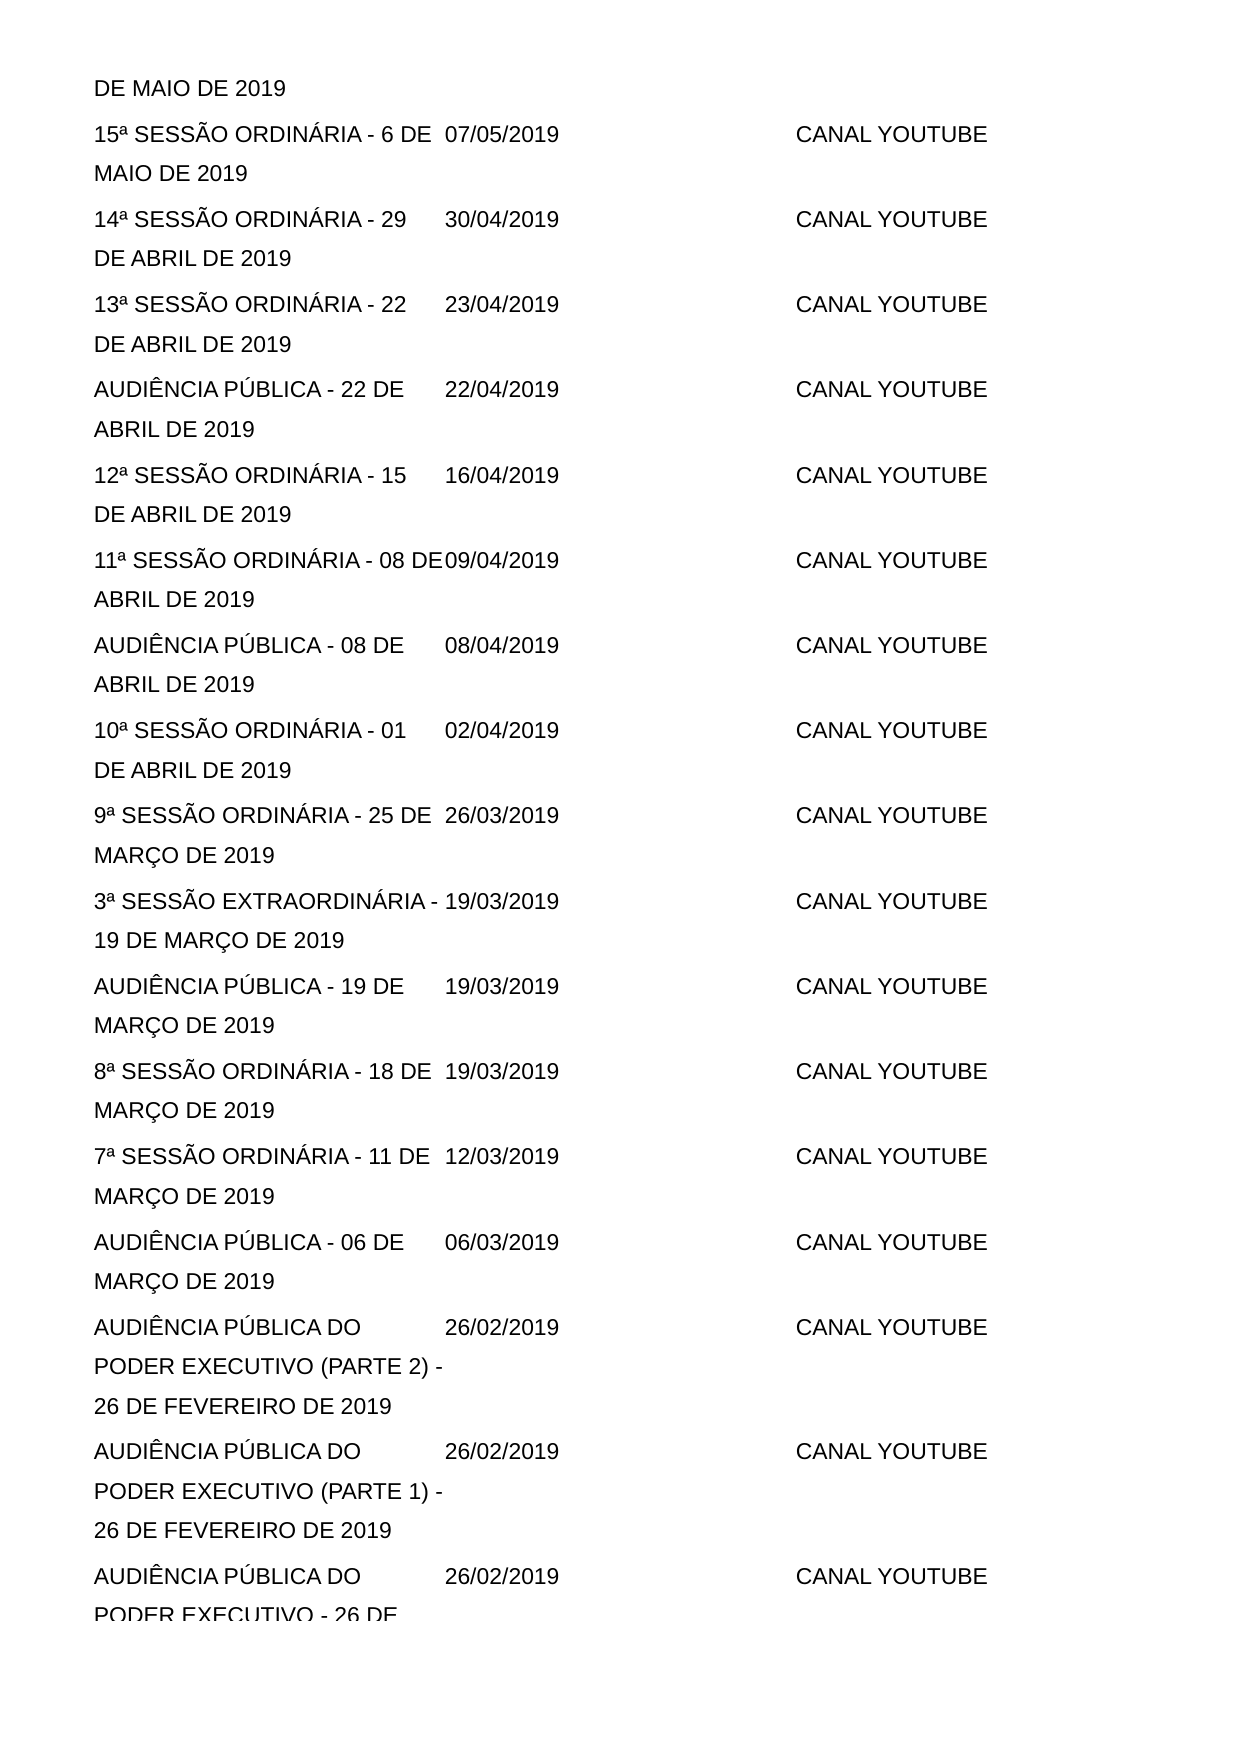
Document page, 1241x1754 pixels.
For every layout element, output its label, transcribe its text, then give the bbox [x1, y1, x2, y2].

table_cell 19/03/2019 [445, 888, 796, 973]
table_cell 8ª SESSÃO ORDINÁRIA - 18 DE MARÇO DE 2019 [94, 1058, 444, 1143]
table_cell AUDIÊNCIA PÚBLICA DO PODER EXECUTIVO - 26 DE [94, 1563, 444, 1620]
table_cell 16/04/2019 [445, 462, 796, 547]
table_cell 26/02/2019 [445, 1314, 796, 1438]
table_cell 26/03/2019 [445, 803, 796, 888]
table_cell CANAL YOUTUBE [796, 462, 1146, 547]
table_cell 26/02/2019 [445, 1563, 796, 1620]
table_cell 10ª SESSÃO ORDINÁRIA - 01 DE ABRIL DE 2019 [94, 717, 444, 802]
table_cell 12/03/2019 [445, 1143, 796, 1228]
table_cell 02/04/2019 [445, 717, 796, 802]
table_cell 26/02/2019 [445, 1438, 796, 1563]
table_cell 11ª SESSÃO ORDINÁRIA - 08 DE ABRIL DE 2019 [94, 547, 444, 632]
table_cell AUDIÊNCIA PÚBLICA - 19 DE MARÇO DE 2019 [94, 973, 444, 1058]
table_cell 30/04/2019 [445, 206, 796, 291]
table_cell CANAL YOUTUBE [796, 803, 1146, 888]
table_cell [445, 75, 796, 121]
table_cell CANAL YOUTUBE [796, 1229, 1146, 1314]
table_cell 06/03/2019 [445, 1229, 796, 1314]
table_cell AUDIÊNCIA PÚBLICA DO PODER EXECUTIVO (PARTE 2) - 26 DE FEVEREIRO DE 2019 [94, 1314, 444, 1438]
table_cell CANAL YOUTUBE [796, 121, 1146, 206]
table_cell CANAL YOUTUBE [796, 632, 1146, 717]
table_cell 23/04/2019 [445, 291, 796, 376]
table_cell CANAL YOUTUBE [796, 206, 1146, 291]
table_cell 22/04/2019 [445, 376, 796, 462]
table_cell CANAL YOUTUBE [796, 1438, 1146, 1563]
table_cell CANAL YOUTUBE [796, 1143, 1146, 1228]
table_cell CANAL YOUTUBE [796, 1563, 1146, 1620]
table_cell AUDIÊNCIA PÚBLICA - 06 DE MARÇO DE 2019 [94, 1229, 444, 1314]
table_cell 07/05/2019 [445, 121, 796, 206]
table_cell DE MAIO DE 2019 [94, 75, 444, 121]
table_cell 19/03/2019 [445, 973, 796, 1058]
table_cell CANAL YOUTUBE [796, 376, 1146, 462]
table_cell 7ª SESSÃO ORDINÁRIA - 11 DE MARÇO DE 2019 [94, 1143, 444, 1228]
table_cell AUDIÊNCIA PÚBLICA DO PODER EXECUTIVO (PARTE 1) - 26 DE FEVEREIRO DE 2019 [94, 1438, 444, 1563]
table_cell CANAL YOUTUBE [796, 1058, 1146, 1143]
table_cell 19/03/2019 [445, 1058, 796, 1143]
table_cell CANAL YOUTUBE [796, 888, 1146, 973]
table_cell 09/04/2019 [445, 547, 796, 632]
table_cell AUDIÊNCIA PÚBLICA - 08 DE ABRIL DE 2019 [94, 632, 444, 717]
table_cell 13ª SESSÃO ORDINÁRIA - 22 DE ABRIL DE 2019 [94, 291, 444, 376]
table_cell 14ª SESSÃO ORDINÁRIA - 29 DE ABRIL DE 2019 [94, 206, 444, 291]
table_cell CANAL YOUTUBE [796, 973, 1146, 1058]
table_cell CANAL YOUTUBE [796, 717, 1146, 802]
table_cell 12ª SESSÃO ORDINÁRIA - 15 DE ABRIL DE 2019 [94, 462, 444, 547]
table_cell CANAL YOUTUBE [796, 547, 1146, 632]
table_cell CANAL YOUTUBE [796, 1314, 1146, 1438]
table_cell 08/04/2019 [445, 632, 796, 717]
table_cell 3ª SESSÃO EXTRAORDINÁRIA - 19 DE MARÇO DE 2019 [94, 888, 444, 973]
table_cell CANAL YOUTUBE [796, 291, 1146, 376]
table_cell AUDIÊNCIA PÚBLICA - 22 DE ABRIL DE 2019 [94, 376, 444, 462]
table_cell [796, 75, 1146, 121]
table_cell 15ª SESSÃO ORDINÁRIA - 6 DE MAIO DE 2019 [94, 121, 444, 206]
table_cell 9ª SESSÃO ORDINÁRIA - 25 DE MARÇO DE 2019 [94, 803, 444, 888]
